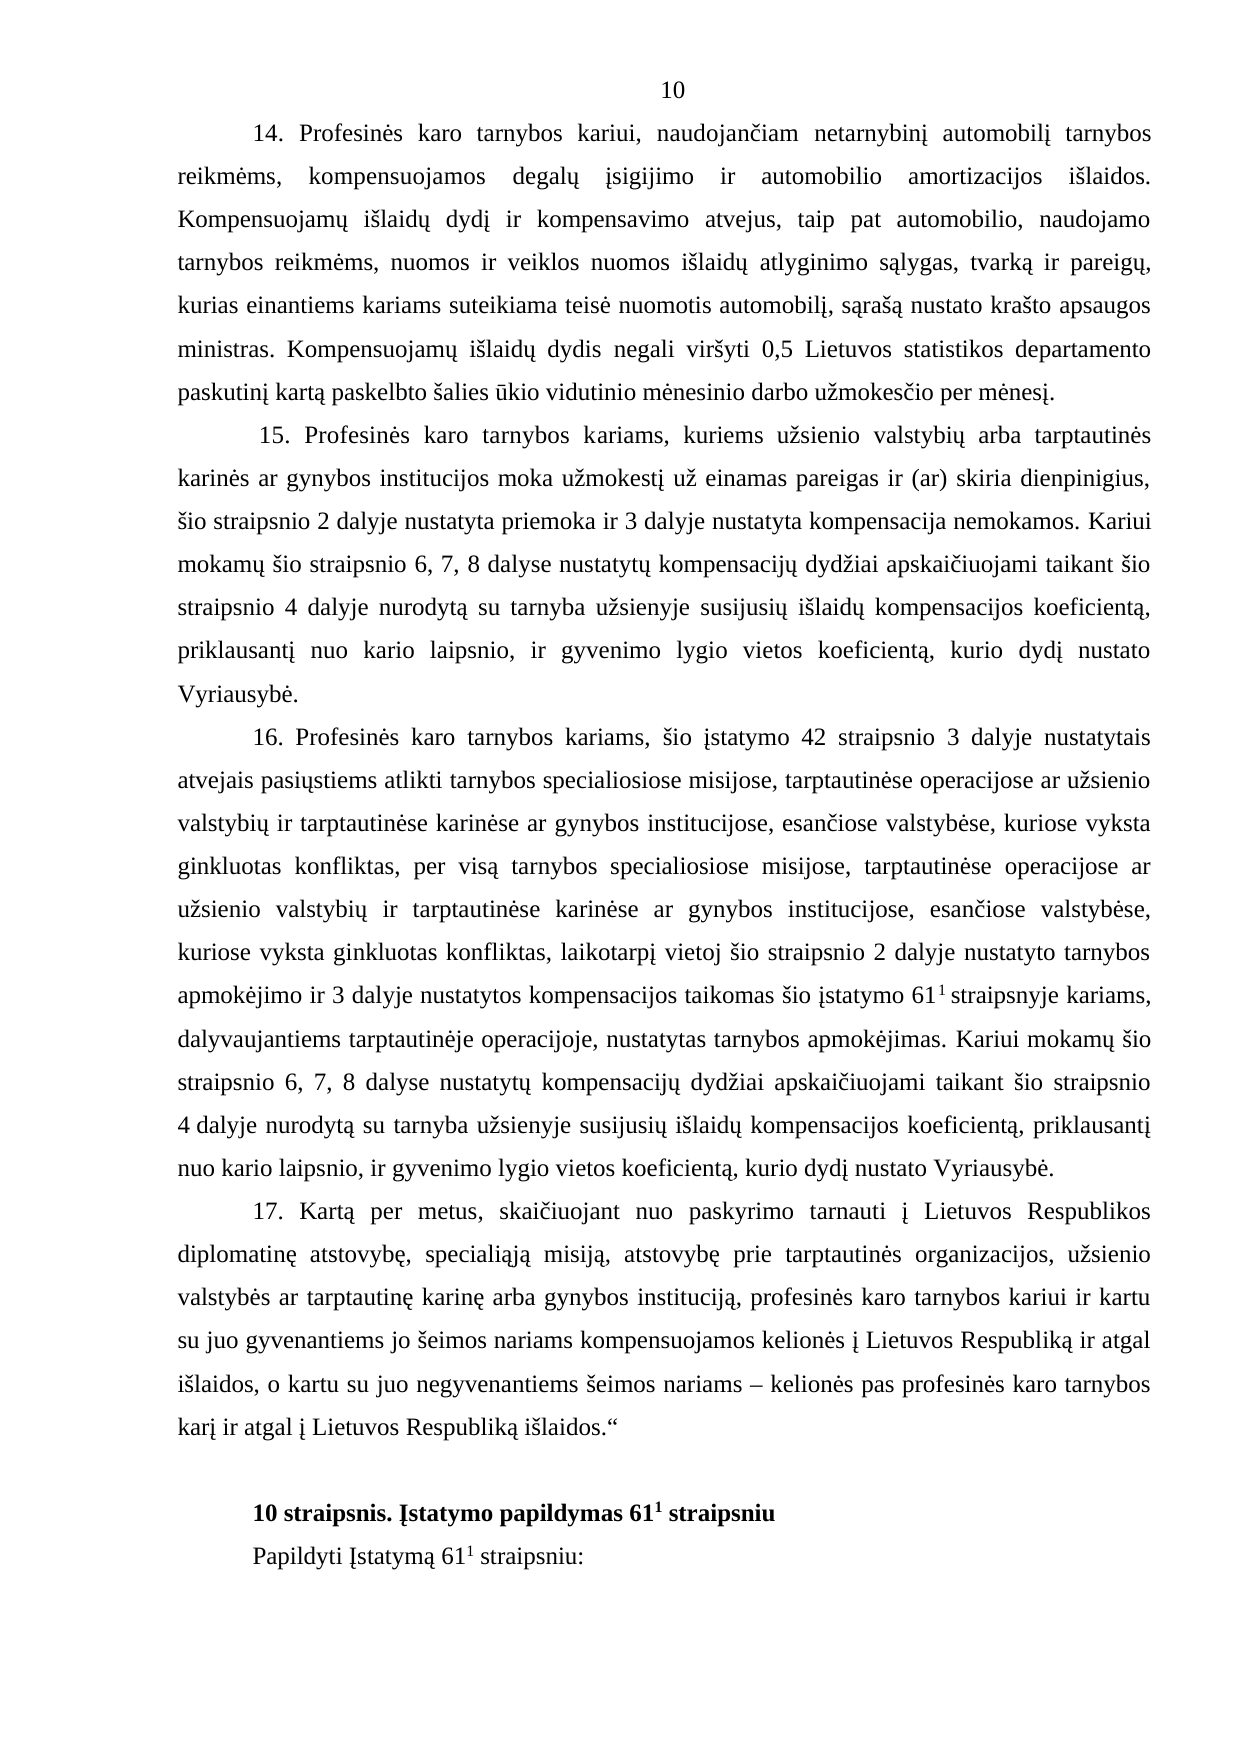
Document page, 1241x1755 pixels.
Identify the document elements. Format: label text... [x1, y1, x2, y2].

text 16. Profesinės karo tarnybos kariams, šio įstatymo 42 straipsnio 3 dalyje nustatytais atvejais pasiųstiems atlikti tarnybos specialiosiose misijose, tarptautinėse operacijose ar užsienio valstybių ir tarptautinėse karinėse ar gynybos institucijose, esančiose valstybėse, kuriose vyksta ginkluotas konfliktas, per visą tarnybos specialiosiose misijose, tarptautinėse operacijose ar užsienio valstybių ir tarptautinėse karinėse ar gynybos institucijose, esančiose valstybėse, kuriose vyksta ginkluotas konfliktas, laikotarpį vietoj šio straipsnio 2 dalyje nustatyto tarnybos apmokėjimo ir 3 dalyje nustatytos kompensacijos taikomas šio įstatymo 611 straipsnyje kariams, dalyvaujantiems tarptautinėje operacijoje, nustatytas tarnybos apmokėjimas. Kariui mokamų šio straipsnio 6, 7, 8 dalyse nustatytų kompensacijų dydžiai apskaičiuojami taikant šio straipsnio 4 dalyje nurodytą su tarnyba užsienyje susijusių išlaidų kompensacijos koeficientą, priklausantį nuo kario laipsnio, ir gyvenimo lygio vietos koeficientą, kurio dydį nustato Vyriausybė. [177, 722, 1152, 1182]
text 17. Kartą per metus, skaičiuojant nuo paskyrimo tarnauti į Lietuvos Respublikos diplomatinę atstovybę, specialiąją misiją, atstovybę prie tarptautinės organizacijos, užsienio valstybės ar tarptautinę karinę arba gynybos instituciją, profesinės karo tarnybos kariui ir kartu su juo gyvenantiems jo šeimos nariams kompensuojamos kelionės į Lietuvos Respubliką ir atgal išlaidos, o kartu su juo negyvenantiems šeimos nariams – kelionės pas profesinės karo tarnybos karį ir atgal į Lietuvos Respubliką išlaidos.“ [177, 1196, 1152, 1441]
text 10 straipsnis. Įstatymo papildymas 611 straipsniu [177, 1498, 1152, 1527]
text 14. Profesinės karo tarnybos kariui, naudojančiam netarnybinį automobilį tarnybos reikmėms, kompensuojamos degalų įsigijimo ir automobilio amortizacijos išlaidos. Kompensuojamų išlaidų dydį ir kompensavimo atvejus, taip pat automobilio, naudojamo tarnybos reikmėms, nuomos ir veiklos nuomos išlaidų atlyginimo sąlygas, tvarką ir pareigų, kurias einantiems kariams suteikiama teisė nuomotis automobilį, sąrašą nustato krašto apsaugos ministras. Kompensuojamų išlaidų dydis negali viršyti 0,5 Lietuvos statistikos departamento paskutinį kartą paskelbto šalies ūkio vidutinio mėnesinio darbo užmokesčio per mėnesį. [177, 118, 1152, 406]
text 15. Profesinės karo tarnybos kariams, kuriems užsienio valstybių arba tarptautinės karinės ar gynybos institucijos moka užmokestį už einamas pareigas ir (ar) skiria dienpinigius, šio straipsnio 2 dalyje nustatyta priemoka ir 3 dalyje nustatyta kompensacija nemokamos. Kariui mokamų šio straipsnio 6, 7, 8 dalyse nustatytų kompensacijų dydžiai apskaičiuojami taikant šio straipsnio 4 dalyje nurodytą su tarnyba užsienyje susijusių išlaidų kompensacijos koeficientą, priklausantį nuo kario laipsnio, ir gyvenimo lygio vietos koeficientą, kurio dydį nustato Vyriausybė. [177, 420, 1152, 707]
text Papildyti Įstatymą 611 straipsniu: [177, 1541, 1152, 1570]
